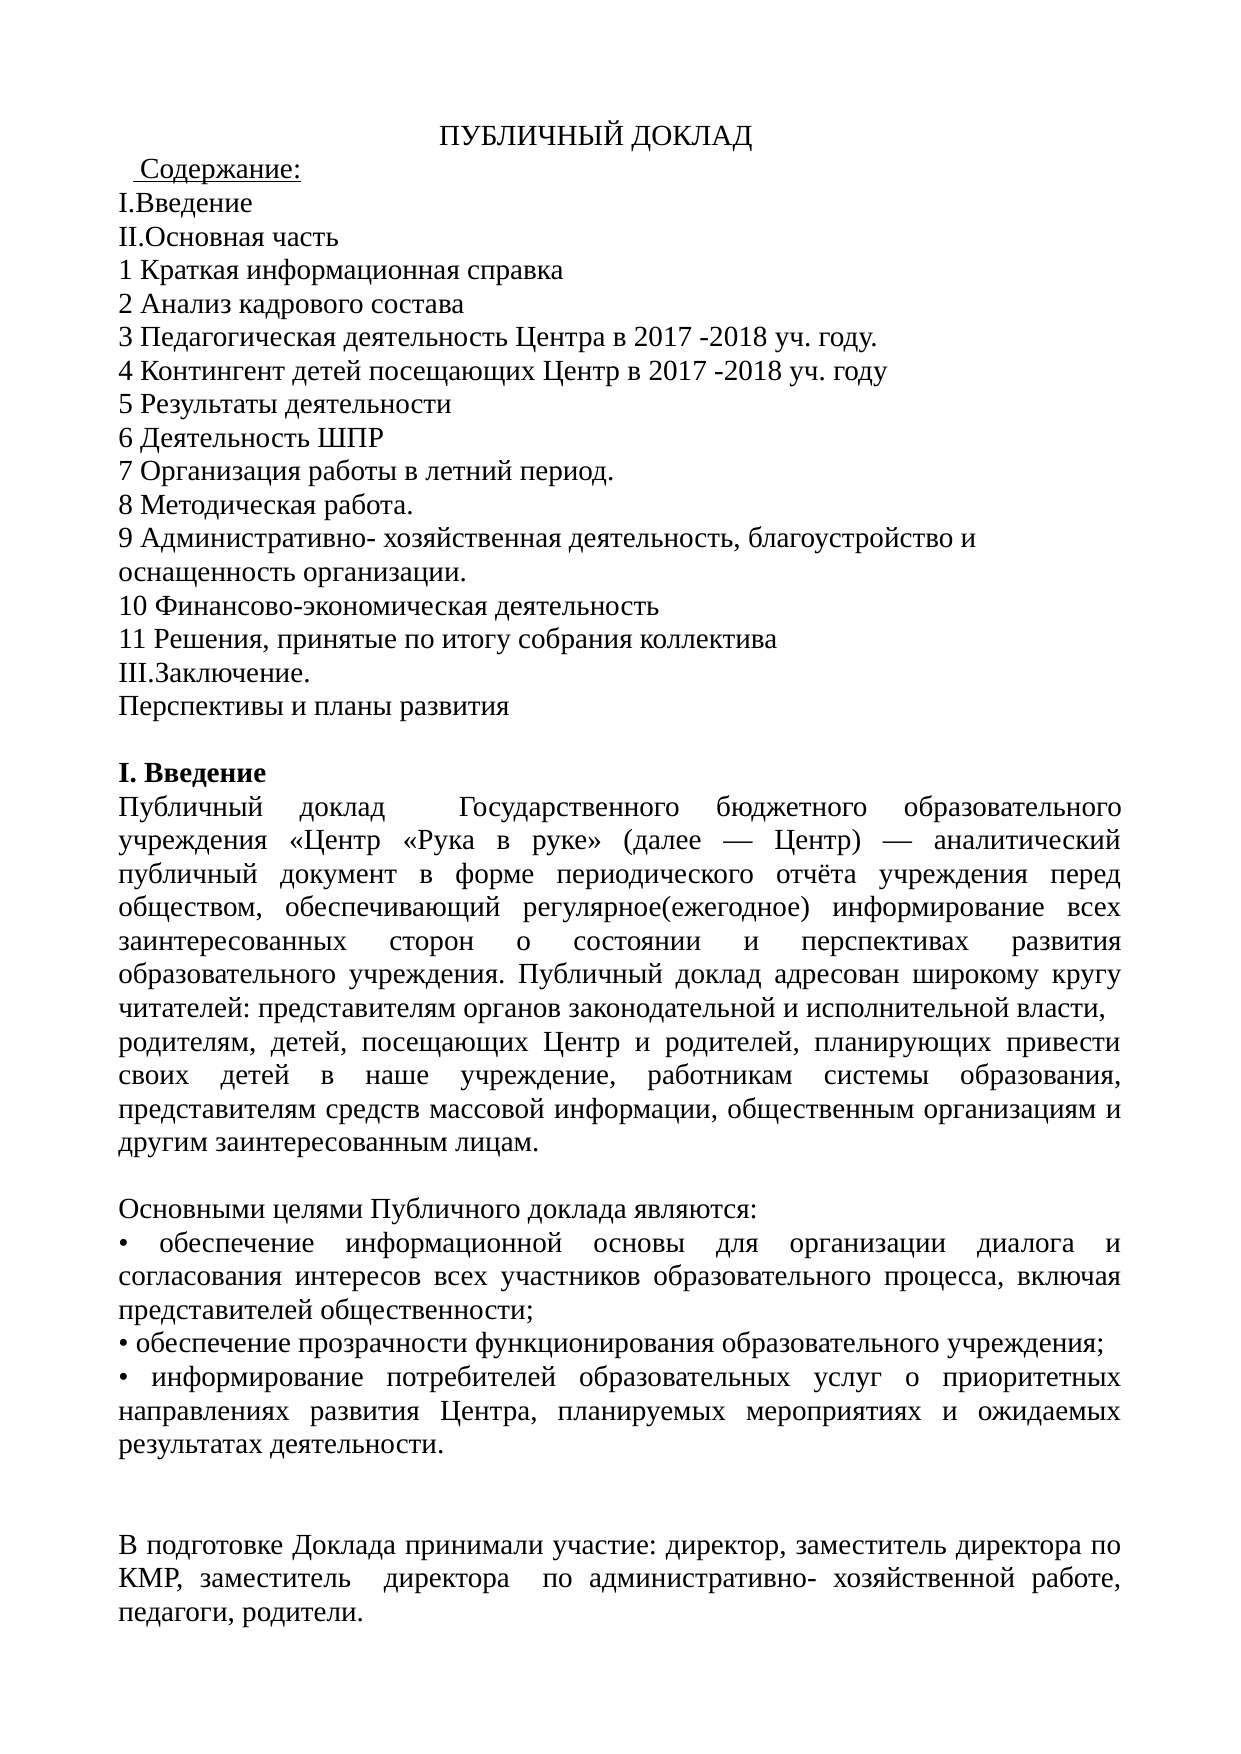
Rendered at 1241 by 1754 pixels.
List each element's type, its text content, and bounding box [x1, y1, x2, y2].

text ПУБЛИЧНЫЙ ДОКЛАД [118, 118, 1122, 152]
text III.Заключение. [118, 655, 1122, 688]
text • обеспечение прозрачности функционирования образовательного учреждения; [118, 1326, 1122, 1359]
text 4 Контингент детей посещающих Центр в 2017 -2018 уч. году [118, 353, 1122, 386]
text I. Введение [118, 755, 1122, 789]
text 8 Методическая работа. [118, 487, 1122, 521]
text 7 Организация работы в летний период. [118, 453, 1122, 487]
text 9 Административно- хозяйственная деятельность, благоустройство и оснащенность организации. [118, 521, 1122, 588]
text 11 Решения, принятые по итогу собрания коллектива [118, 621, 1122, 655]
text Перспективы и планы развития [118, 688, 1122, 722]
text 2 Анализ кадрового состава [118, 286, 1122, 319]
text II.Основная часть [118, 219, 1122, 252]
text 3 Педагогическая деятельность Центра в 2017 -2018 уч. году. [118, 319, 1122, 353]
text Основными целями Публичного доклада являются: [118, 1191, 1122, 1225]
text В подготовке Доклада принимали участие: директор, заместитель директора по КМР, заместитель директора по административно- хозяйственной работе, педагоги, родители. [118, 1527, 1122, 1627]
text родителям, детей, посещающих Центр и родителей, планирующих привести своих детей в наше учреждение, работникам системы образования, представителям средств массовой информации, общественным организациям и другим заинтересованным лицам. [118, 1024, 1122, 1158]
text 6 Деятельность ШПР [118, 420, 1122, 453]
text • обеспечение информационной основы для организации диалога и согласования интересов всех участников образовательного процесса, включая представителей общественности; [118, 1225, 1122, 1326]
text Содержание: [118, 152, 1122, 185]
text I.Введение [118, 185, 1122, 219]
text 1 Краткая информационная справка [118, 252, 1122, 286]
text 10 Финансово-экономическая деятельность [118, 588, 1122, 621]
text Публичный доклад Государственного бюджетного образовательного учреждения «Центр «Рука в руке» (далее — Центр) — аналитический публичный документ в форме периодического отчёта учреждения перед обществом, обеспечивающий регулярное(ежегодное) информирование всех заинтересованных сторон о состоянии и перспективах развития образовательного учреждения. Публичный доклад адресован широкому кругу читателей: представителям органов законодательной и исполнительной власти, [118, 789, 1122, 1024]
text 5 Результаты деятельности [118, 386, 1122, 420]
text • информирование потребителей образовательных услуг о приоритетных направлениях развития Центра, планируемых мероприятиях и ожидаемых результатах деятельности. [118, 1359, 1122, 1460]
